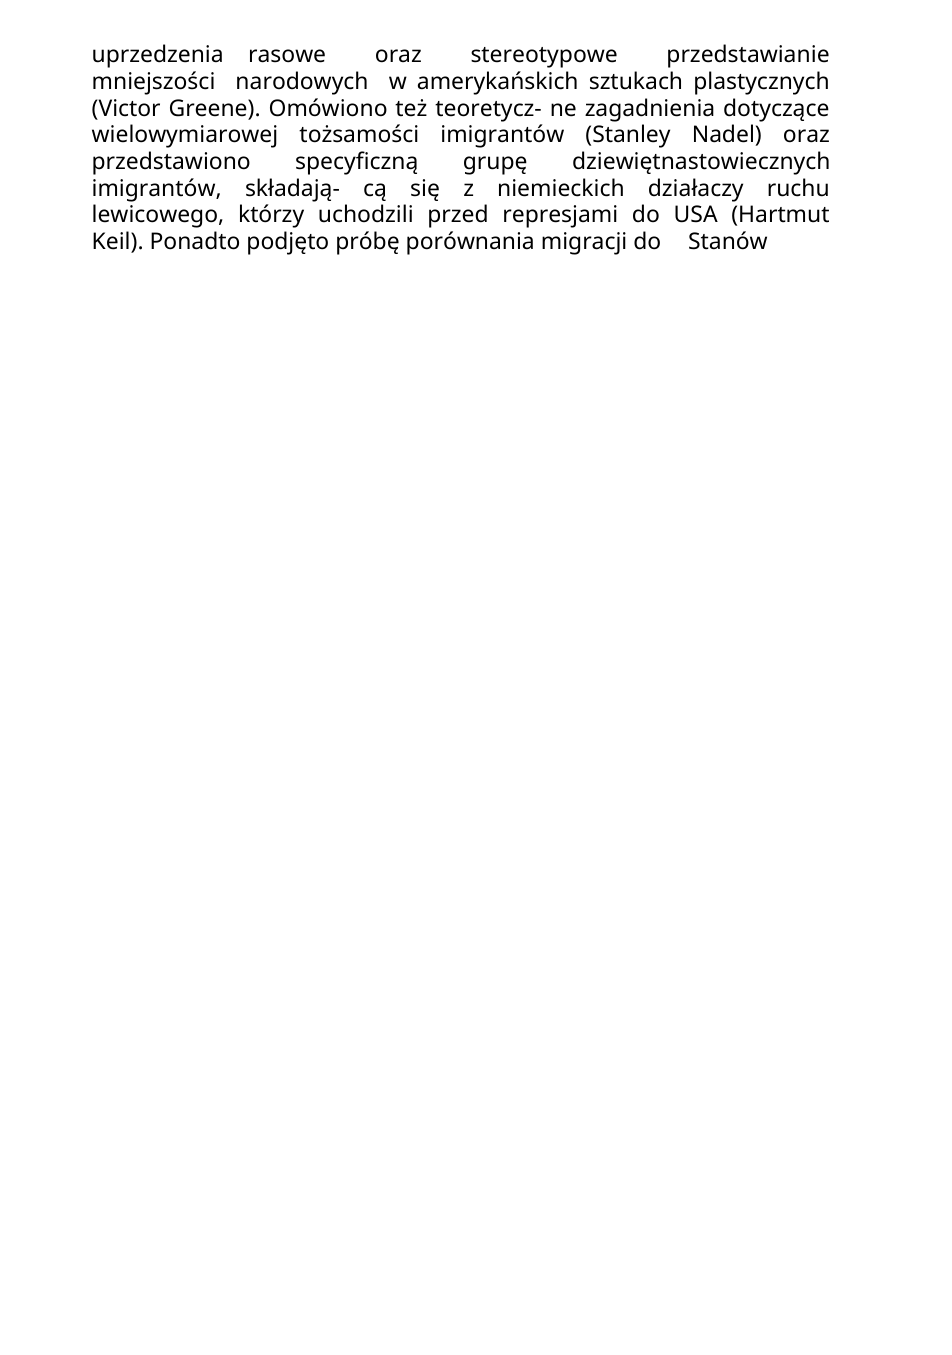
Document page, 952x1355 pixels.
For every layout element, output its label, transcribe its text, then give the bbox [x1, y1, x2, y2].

text uprzedzenia rasowe oraz stereotypowe przedstawianie mniejszości narodowych w amerykańskich sztukach plastycznych (Victor Greene). Omówiono też teoretycz- ne zagadnienia dotyczące wielowymiarowej tożsamości imigrantów (Stanley Nadel) oraz przedstawiono specyficzną grupę dziewiętnastowiecznych imigrantów, składają- cą się z niemieckich działaczy ruchu lewicowego, którzy uchodzili przed represjami do USA (Hartmut Keil). Ponadto podjęto próbę porównania migracji do Stanów [91, 42, 830, 255]
